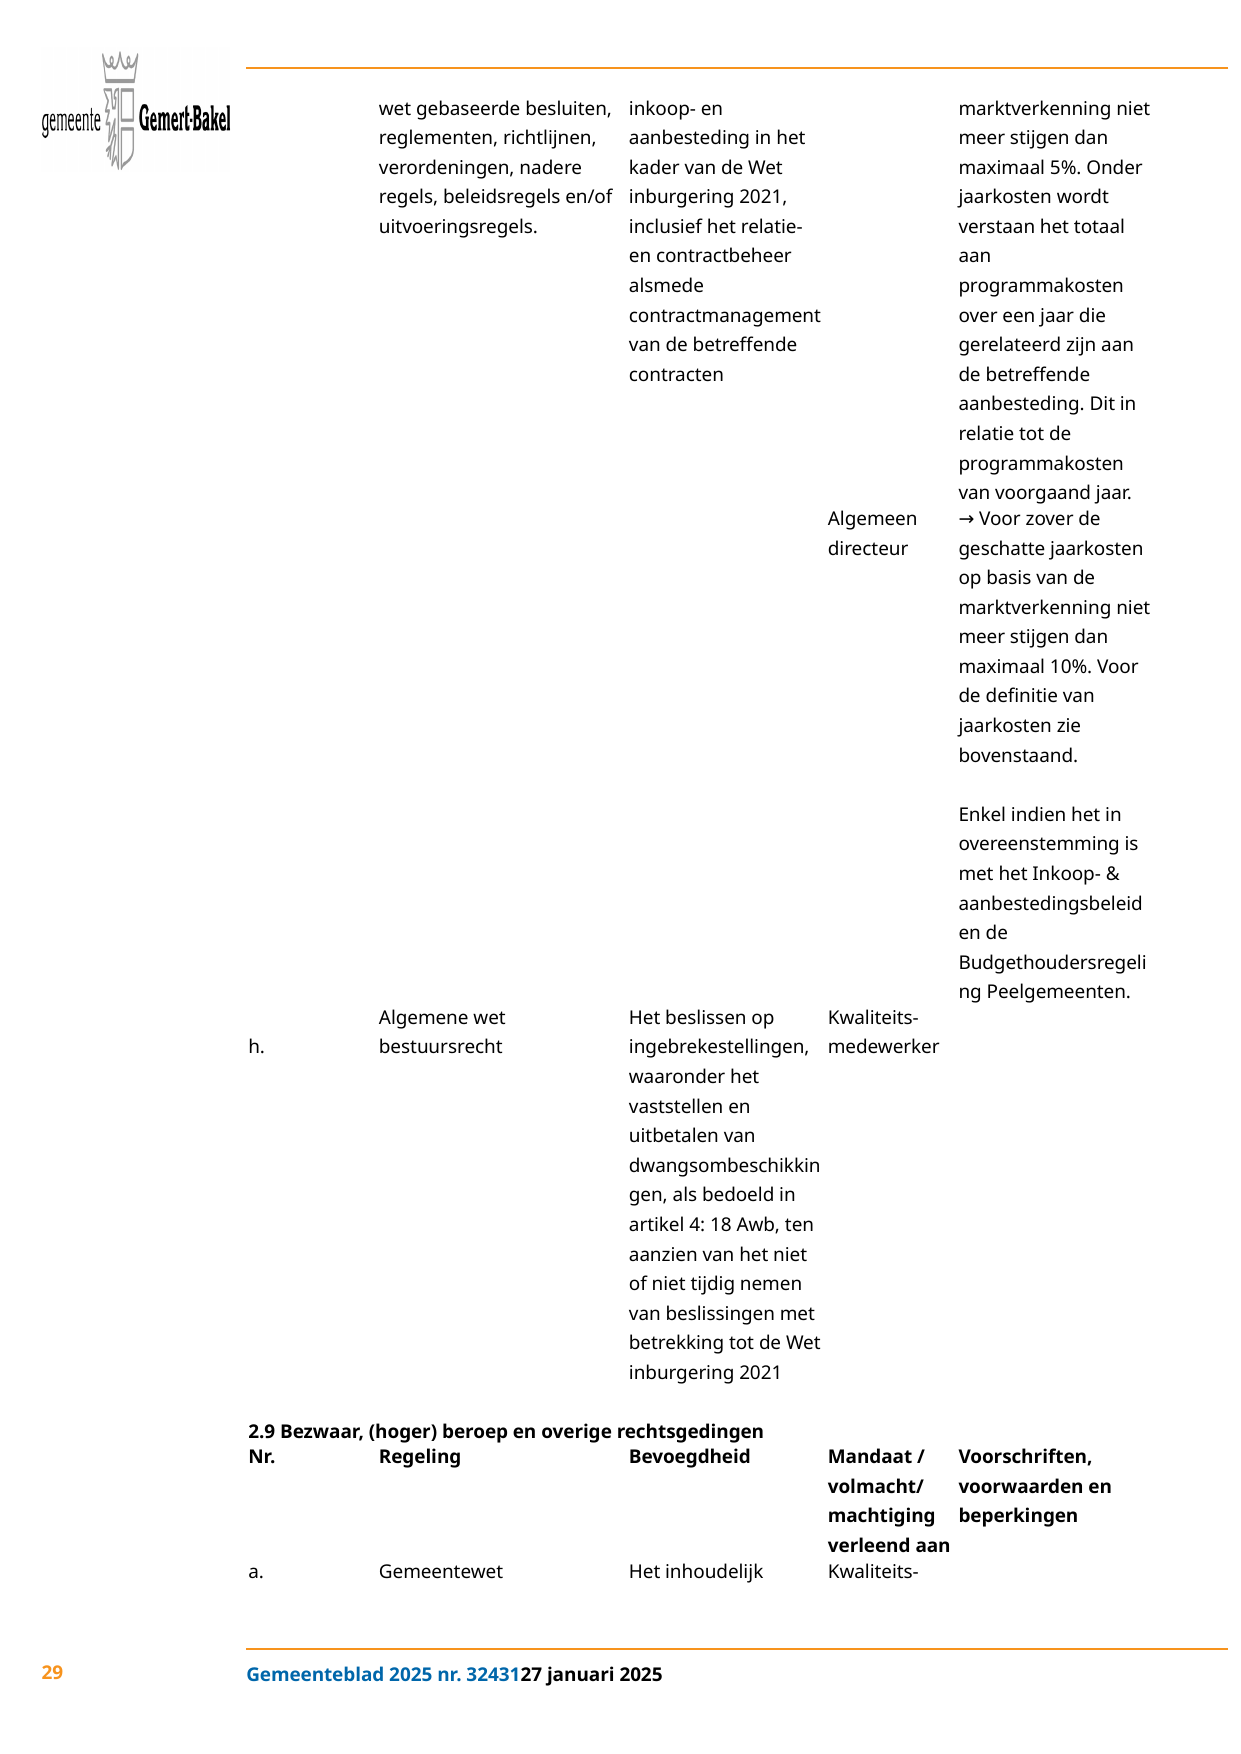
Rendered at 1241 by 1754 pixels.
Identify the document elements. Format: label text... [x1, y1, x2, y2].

table_cell [958, 1558, 1152, 1584]
table_cell → Voor zover de geschatte jaarkosten op basis van de marktverkenning niet meer stijgen dan maximaal 10%. Voor de definitie van jaarkosten zie bovenstaand. Enkel indien het in overeenstemming is met het Inkoop- & aanbestedingsbeleid en de Budgethoudersregeling Peelgemeenten. [958, 505, 1152, 1004]
table_cell Het beslissen op ingebrekestellingen, waaronder het vaststellen en uitbetalen van dwangsombeschikkingen, als bedoeld in artikel 4: 18 Awb, ten aanzien van het niet of niet tijdig nemen van beslissingen met betrekking tot de Wet inburgering 2021 [629, 1004, 828, 1385]
table_cell [958, 1004, 1152, 1385]
table_cell a. [248, 1558, 379, 1584]
picture [41, 47, 231, 172]
table_cell Algemene wet bestuursrecht [379, 1004, 629, 1385]
table_cell Gemeentewet [379, 1558, 629, 1584]
table_cell h. [248, 1004, 379, 1385]
table_cell Bevoegdheid [629, 1444, 828, 1558]
table_cell Kwaliteits-medewerker [828, 1004, 958, 1385]
table_cell [248, 95, 379, 1004]
table_cell Voorschriften, voorwaarden en beperkingen [958, 1444, 1152, 1558]
table_cell Algemeen directeur [828, 505, 958, 1004]
table_cell Regeling [379, 1444, 629, 1558]
table_cell Mandaat / volmacht/ machtiging verleend aan [828, 1444, 958, 1558]
table_cell Nr. [248, 1444, 379, 1558]
table_cell wet gebaseerde besluiten, reglementen, richtlijnen, verordeningen, nadere regels, beleidsregels en/of uitvoeringsregels. [379, 95, 629, 1004]
table_cell inkoop- en aanbesteding in het kader van de Wet inburgering 2021, inclusief het relatie- en contractbeheer alsmede contractmanagement van de betreffende contracten [629, 95, 828, 1004]
table_cell marktverkenning niet meer stijgen dan maximaal 5%. Onder jaarkosten wordt verstaan het totaal aan programmakosten over een jaar die gerelateerd zijn aan de betreffende aanbesteding. Dit in relatie tot de programmakosten van voorgaand jaar. [958, 95, 1152, 505]
table_header 2.9 Bezwaar, (hoger) beroep en overige rechtsgedingen [248, 1418, 1152, 1443]
table_cell Kwaliteits- [828, 1558, 958, 1584]
table_cell [828, 95, 958, 505]
table_cell Het inhoudelijk [629, 1558, 828, 1584]
